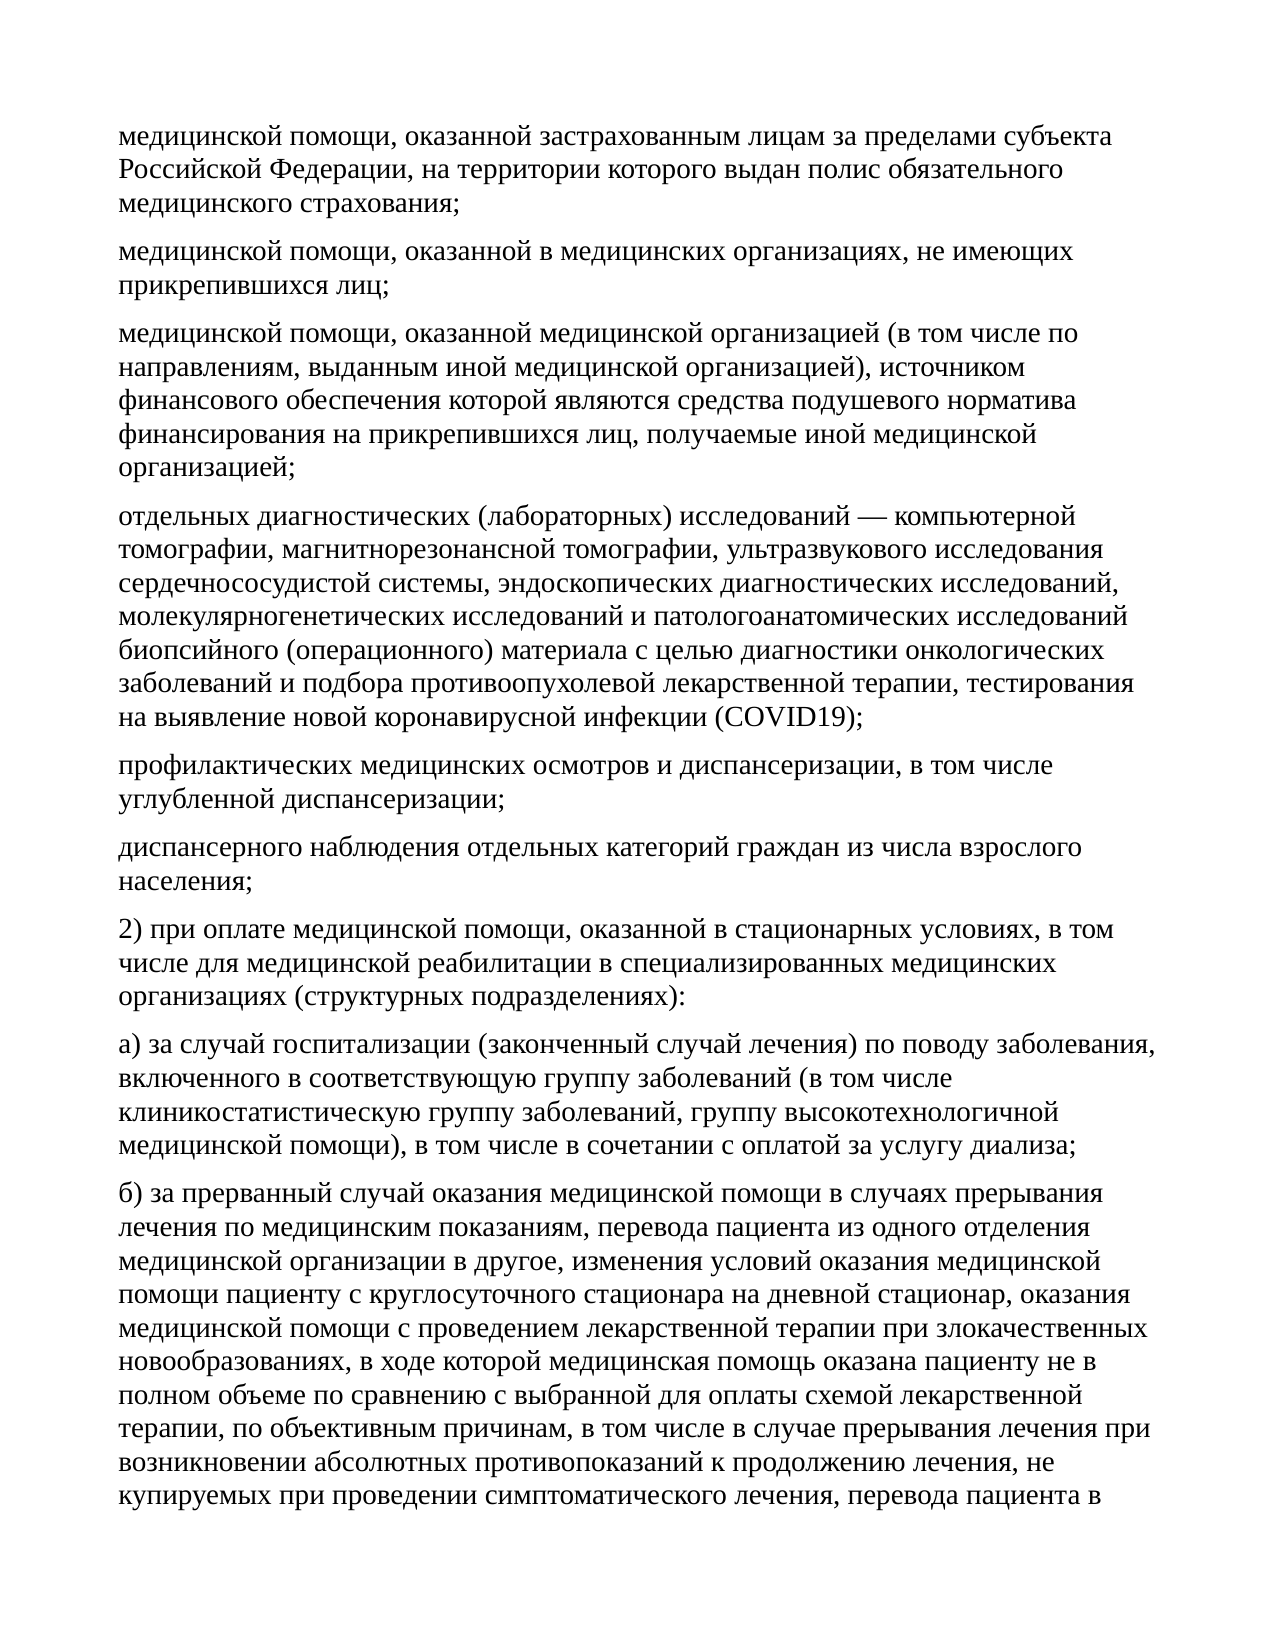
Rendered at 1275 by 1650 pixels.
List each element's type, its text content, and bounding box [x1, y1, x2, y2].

text профилактических медицинских осмотров и диспансеризации, в том числе углубленной диспансеризации; [118, 747, 1157, 814]
text диспансерного наблюдения отдельных категорий граждан из числа взрослого населения; [118, 829, 1157, 896]
text медицинской помощи, оказанной застрахованным лицам за пределами субъекта Российской Федерации, на территории которого выдан полис обязательного медицинского страхования; [118, 118, 1157, 219]
text а) за случай госпитализации (законченный случай лечения) по поводу заболевания, включенного в соответствующую группу заболеваний (в том числе клиникостатистическую группу заболеваний, группу высокотехнологичной медицинской помощи), в том числе в сочетании с оплатой за услугу диализа; [118, 1027, 1157, 1161]
text 2) при оплате медицинской помощи, оказанной в стационарных условиях, в том числе для медицинской реабилитации в специализированных медицинских организациях (структурных подразделениях): [118, 911, 1157, 1012]
text медицинской помощи, оказанной в медицинских организациях, не имеющих прикрепившихся лиц; [118, 233, 1157, 301]
text б) за прерванный случай оказания медицинской помощи в случаях прерывания лечения по медицинским показаниям, перевода пациента из одного отделения медицинской организации в другое, изменения условий оказания медицинской помощи пациенту с круглосуточного стационара на дневной стационар, оказания медицинской помощи с проведением лекарственной терапии при злокачественных новообразованиях, в ходе которой медицинская помощь оказана пациенту не в полном объеме по сравнению с выбранной для оплаты схемой лекарственной терапии, по объективным причинам, в том числе в случае прерывания лечения при возникновении абсолютных противопоказаний к продолжению лечения, не купируемых при проведении симптоматического лечения, перевода пациента в [118, 1176, 1157, 1511]
text отдельных диагностических (лабораторных) исследований — компьютерной томографии, магнитнорезонансной томографии, ультразвукового исследования сердечнососудистой системы, эндоскопических диагностических исследований, молекулярногенетических исследований и патологоанатомических исследований биопсийного (операционного) материала с целью диагностики онкологических заболеваний и подбора противоопухолевой лекарственной терапии, тестирования на выявление новой коронавирусной инфекции (COVID19); [118, 498, 1157, 733]
text медицинской помощи, оказанной медицинской организацией (в том числе по направлениям, выданным иной медицинской организацией), источником финансового обеспечения которой являются средства подушевого норматива финансирования на прикрепившихся лиц, получаемые иной медицинской организацией; [118, 315, 1157, 483]
